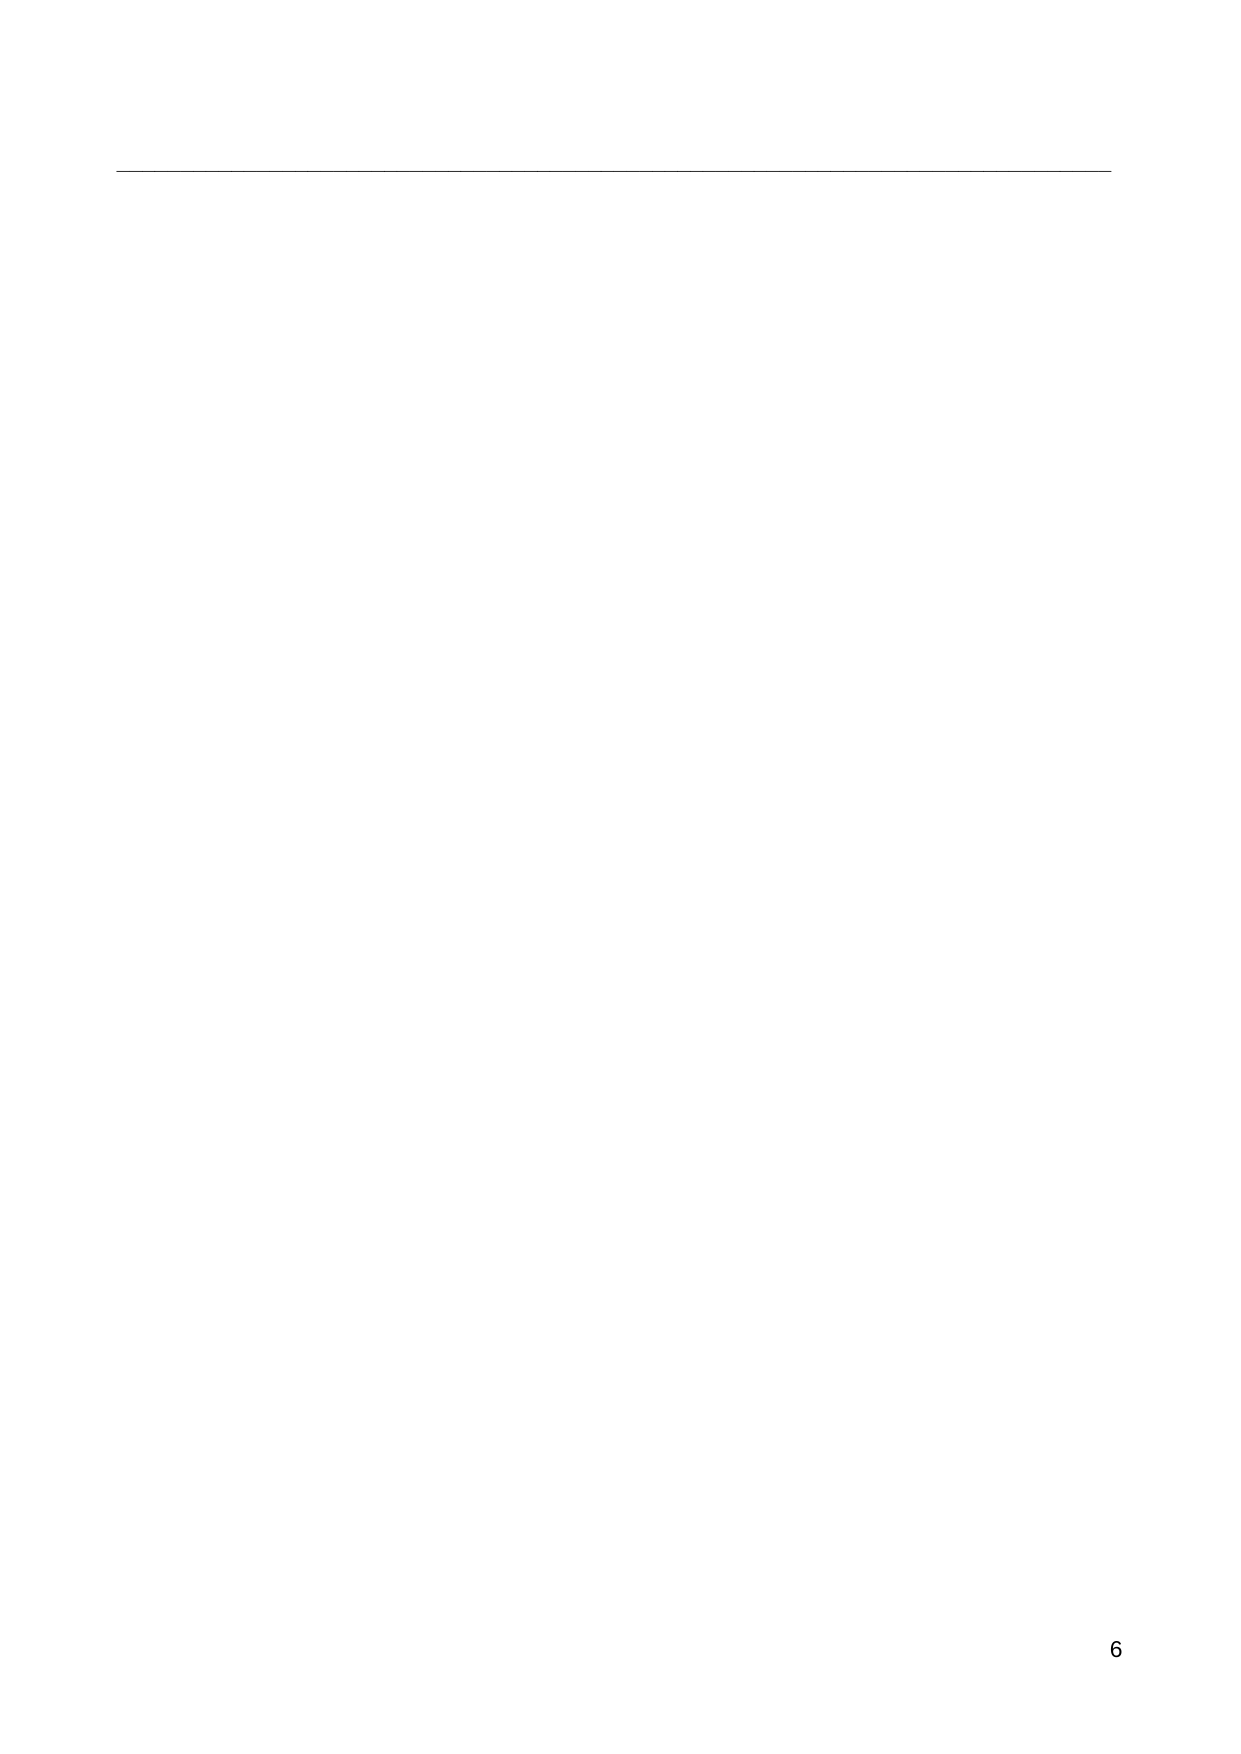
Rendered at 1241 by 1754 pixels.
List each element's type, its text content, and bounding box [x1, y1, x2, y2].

text ______________________________________________________________________________ [118, 148, 1122, 174]
